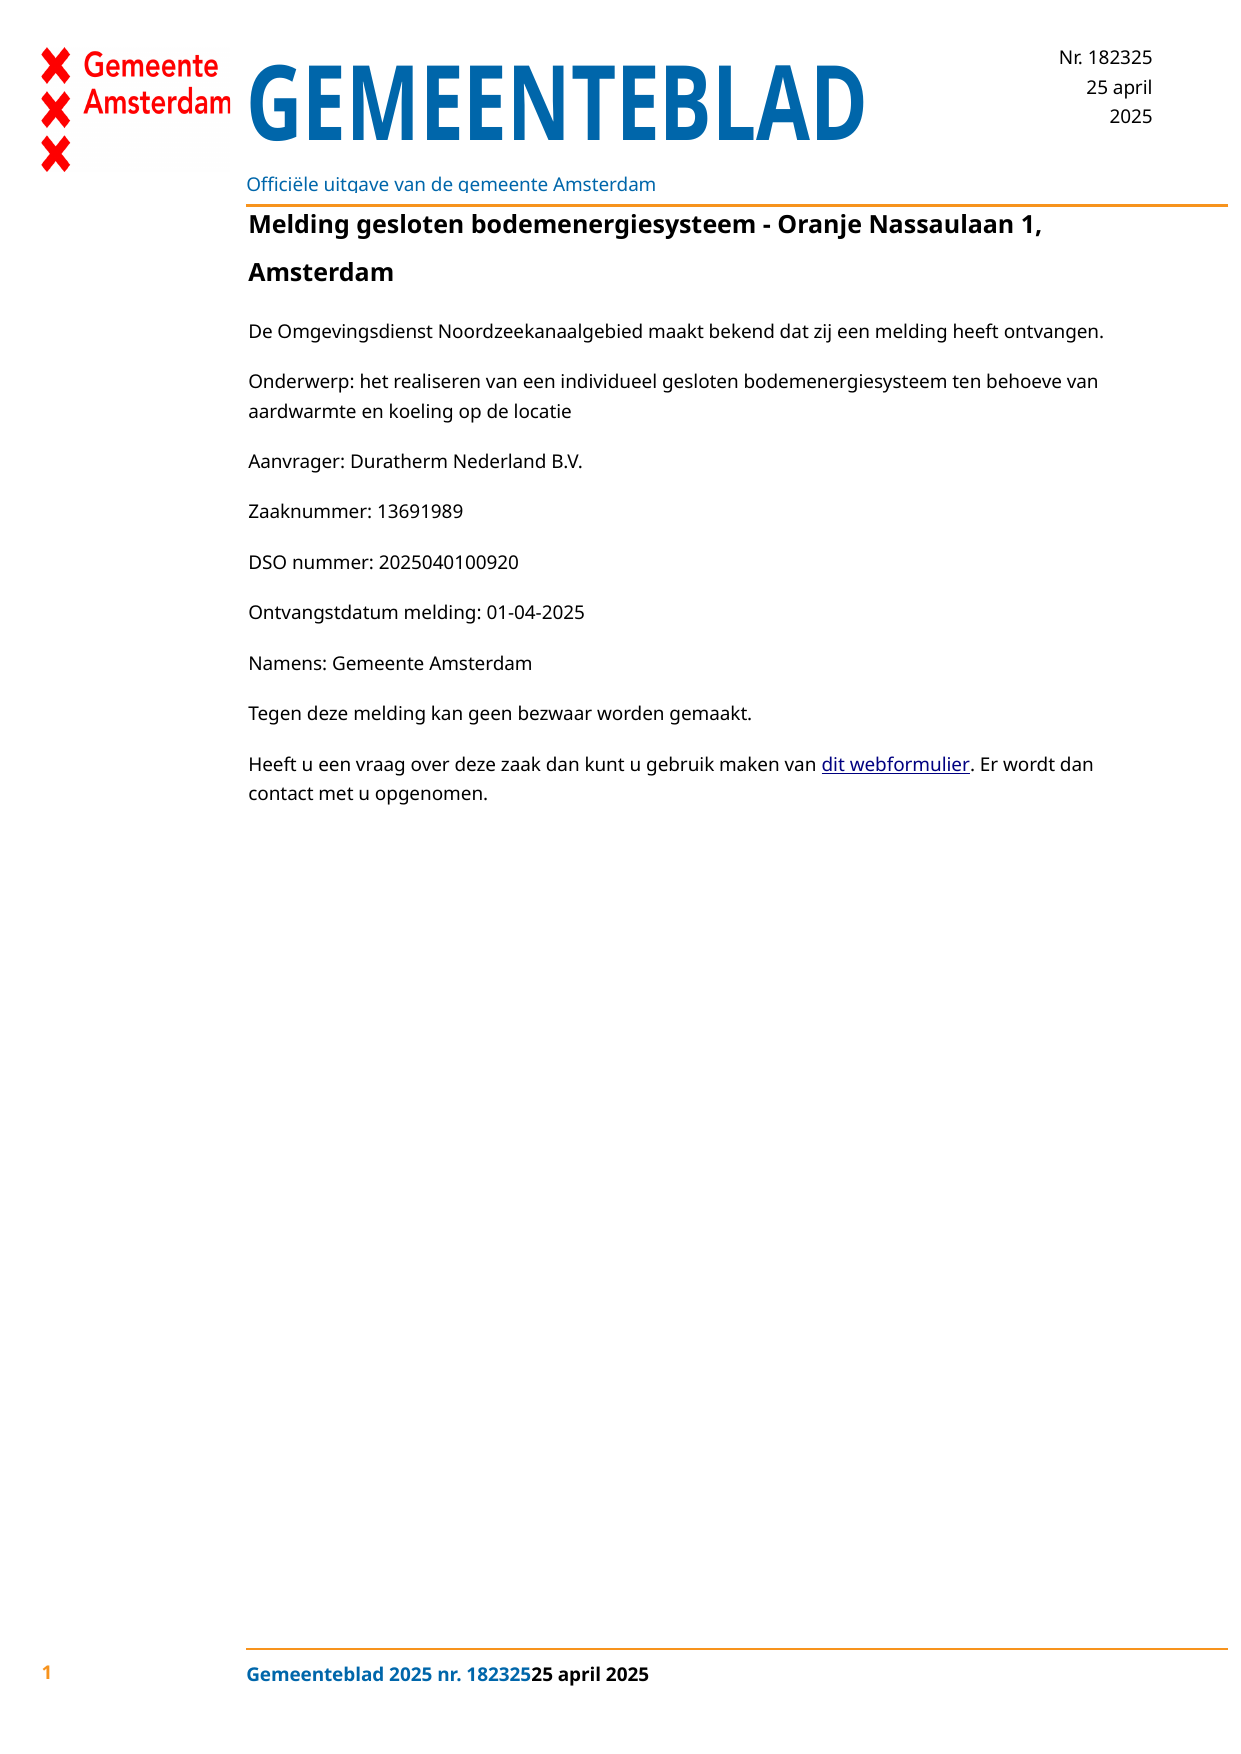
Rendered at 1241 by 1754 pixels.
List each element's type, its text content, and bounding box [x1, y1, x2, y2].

text De Omgevingsdienst Noordzeekanaalgebied maakt bekend dat zij een melding heeft ontvangen. [248, 318, 1152, 344]
text Melding gesloten bodemenergiesysteem - Oranje Nassaulaan 1, Amsterdam [248, 207, 1152, 288]
text Zaaknummer: 13691989 [248, 499, 1152, 524]
text Heeft u een vraag over deze zaak dan kunt u gebruik maken van dit webformulier. Er wordt dan contact met u opgenomen. [248, 751, 1152, 806]
text Aanvrager: Duratherm Nederland B.V. [248, 448, 1152, 474]
text Namens: Gemeente Amsterdam [248, 650, 1152, 676]
text Tegen deze melding kan geen bezwaar worden gemaakt. [248, 700, 1152, 726]
text DSO nummer: 2025040100920 [248, 549, 1152, 575]
text Onderwerp: het realiseren van een individueel gesloten bodemenergiesysteem ten behoeve van aardwarmte en koeling op de locatie [248, 368, 1152, 424]
picture [41, 47, 231, 172]
text Ontvangstdatum melding: 01-04-2025 [248, 599, 1152, 625]
